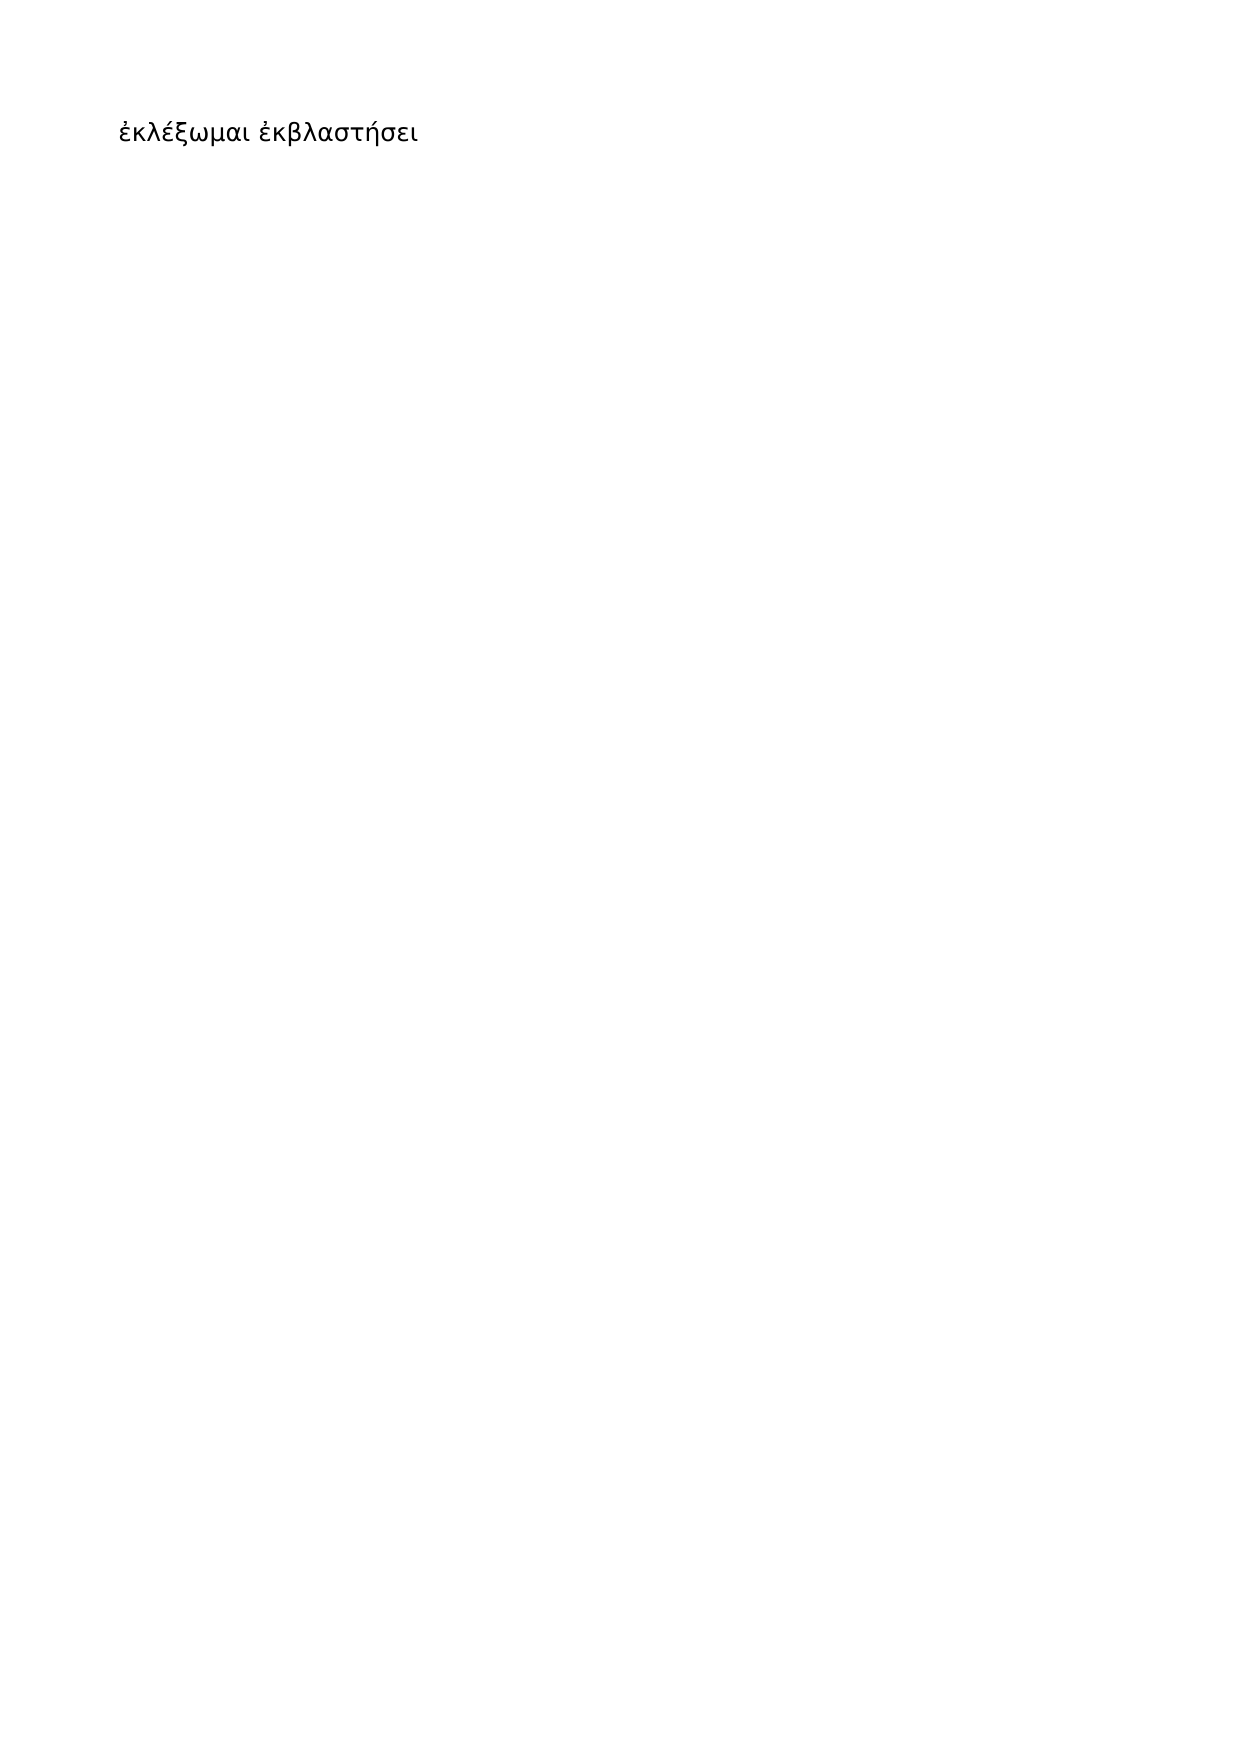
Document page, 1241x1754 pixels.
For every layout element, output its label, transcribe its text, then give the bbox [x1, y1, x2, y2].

text ἐκλέξωμαι ἐκβλαστήσει [118, 118, 1122, 147]
